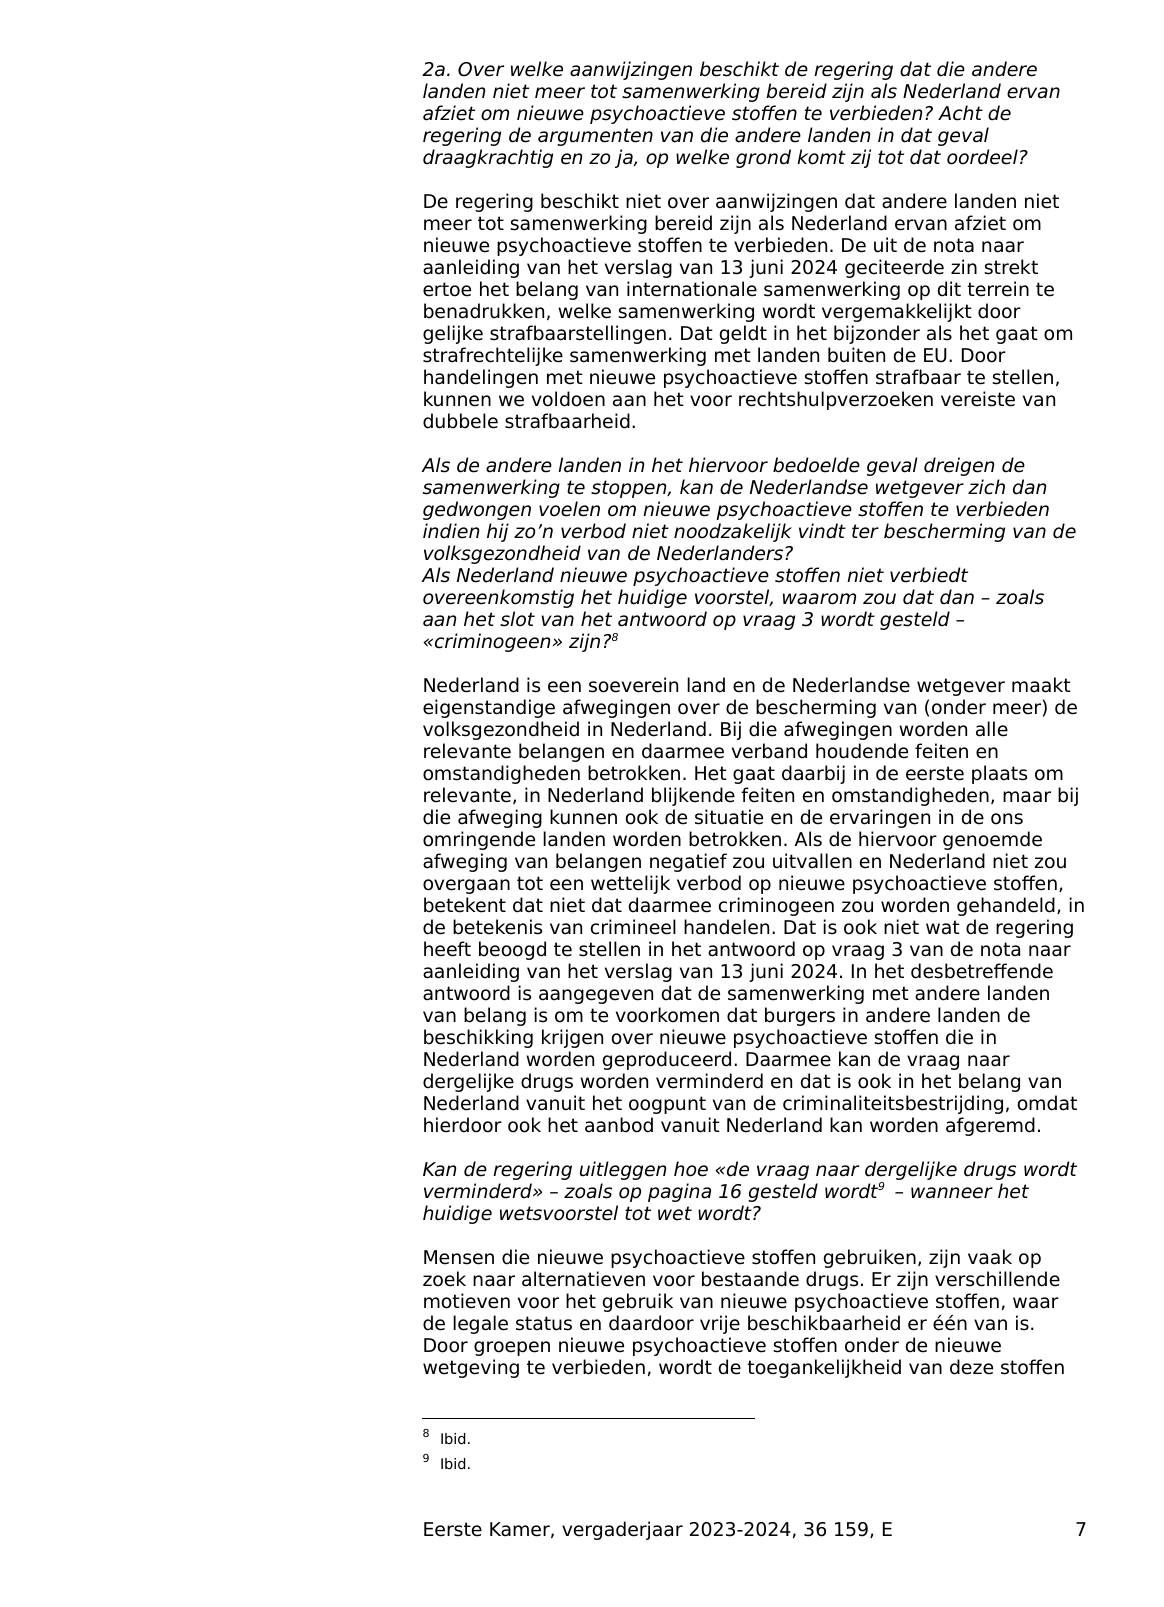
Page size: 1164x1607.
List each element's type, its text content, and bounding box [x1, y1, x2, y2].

text Ibid. [422, 1427, 1087, 1449]
text Als Nederland nieuwe psychoactieve stoffen niet verbiedt overeenkomstig het huidige voorstel, waarom zou dat dan – zoals aan het slot van het antwoord op vraag 3 wordt gesteld – «criminogeen» zijn? [422, 565, 1087, 653]
text Mensen die nieuwe psychoactieve stoffen gebruiken, zijn vaak op zoek naar alternatieven voor bestaande drugs. Er zijn verschillende motieven voor het gebruik van nieuwe psychoactieve stoffen, waar de legale status en daardoor vrije beschikbaarheid er één van is. Door groepen nieuwe psychoactieve stoffen onder de nieuwe wetgeving te verbieden, wordt de toegankelijkheid van deze stoffen [422, 1247, 1087, 1379]
text Ibid. [422, 1452, 1087, 1474]
text De regering beschikt niet over aanwijzingen dat andere landen niet meer tot samenwerking bereid zijn als Nederland ervan afziet om nieuwe psychoactieve stoffen te verbieden. De uit de nota naar aanleiding van het verslag van 13 juni 2024 geciteerde zin strekt ertoe het belang van internationale samenwerking op dit terrein te benadrukken, welke samenwerking wordt vergemakkelijkt door gelijke strafbaarstellingen. Dat geldt in het bijzonder als het gaat om strafrechtelijke samenwerking met landen buiten de EU. Door handelingen met nieuwe psychoactieve stoffen strafbaar te stellen, kunnen we voldoen aan het voor rechtshulpverzoeken vereiste van dubbele strafbaarheid. [422, 191, 1087, 433]
text Kan de regering uitleggen hoe «de vraag naar dergelijke drugs wordt verminderd» – zoals op pagina 16 gesteld wordt – wanneer het huidige wetsvoorstel tot wet wordt? [422, 1159, 1087, 1225]
text Als de andere landen in het hiervoor bedoelde geval dreigen de samenwerking te stoppen, kan de Nederlandse wetgever zich dan gedwongen voelen om nieuwe psychoactieve stoffen te verbieden indien hij zo’n verbod niet noodzakelijk vindt ter bescherming van de volksgezondheid van de Nederlanders? [422, 455, 1087, 565]
text 2a. Over welke aanwijzingen beschikt de regering dat die andere landen niet meer tot samenwerking bereid zijn als Nederland ervan afziet om nieuwe psychoactieve stoffen te verbieden? Acht de regering de argumenten van die andere landen in dat geval draagkrachtig en zo ja, op welke grond komt zij tot dat oordeel? [422, 59, 1087, 169]
text Nederland is een soeverein land en de Nederlandse wetgever maakt eigenstandige afwegingen over de bescherming van (onder meer) de volksgezondheid in Nederland. Bij die afwegingen worden alle relevante belangen en daarmee verband houdende feiten en omstandigheden betrokken. Het gaat daarbij in de eerste plaats om relevante, in Nederland blijkende feiten en omstandigheden, maar bij die afweging kunnen ook de situatie en de ervaringen in de ons omringende landen worden betrokken. Als de hiervoor genoemde afweging van belangen negatief zou uitvallen en Nederland niet zou overgaan tot een wettelijk verbod op nieuwe psychoactieve stoffen, betekent dat niet dat daarmee criminogeen zou worden gehandeld, in de betekenis van crimineel handelen. Dat is ook niet wat de regering heeft beoogd te stellen in het antwoord op vraag 3 van de nota naar aanleiding van het verslag van 13 juni 2024. In het desbetreffende antwoord is aangegeven dat de samenwerking met andere landen van belang is om te voorkomen dat burgers in andere landen de beschikking krijgen over nieuwe psychoactieve stoffen die in Nederland worden geproduceerd. Daarmee kan de vraag naar dergelijke drugs worden verminderd en dat is ook in het belang van Nederland vanuit het oogpunt van de criminaliteitsbestrijding, omdat hierdoor ook het aanbod vanuit Nederland kan worden afgeremd. [422, 675, 1087, 1137]
